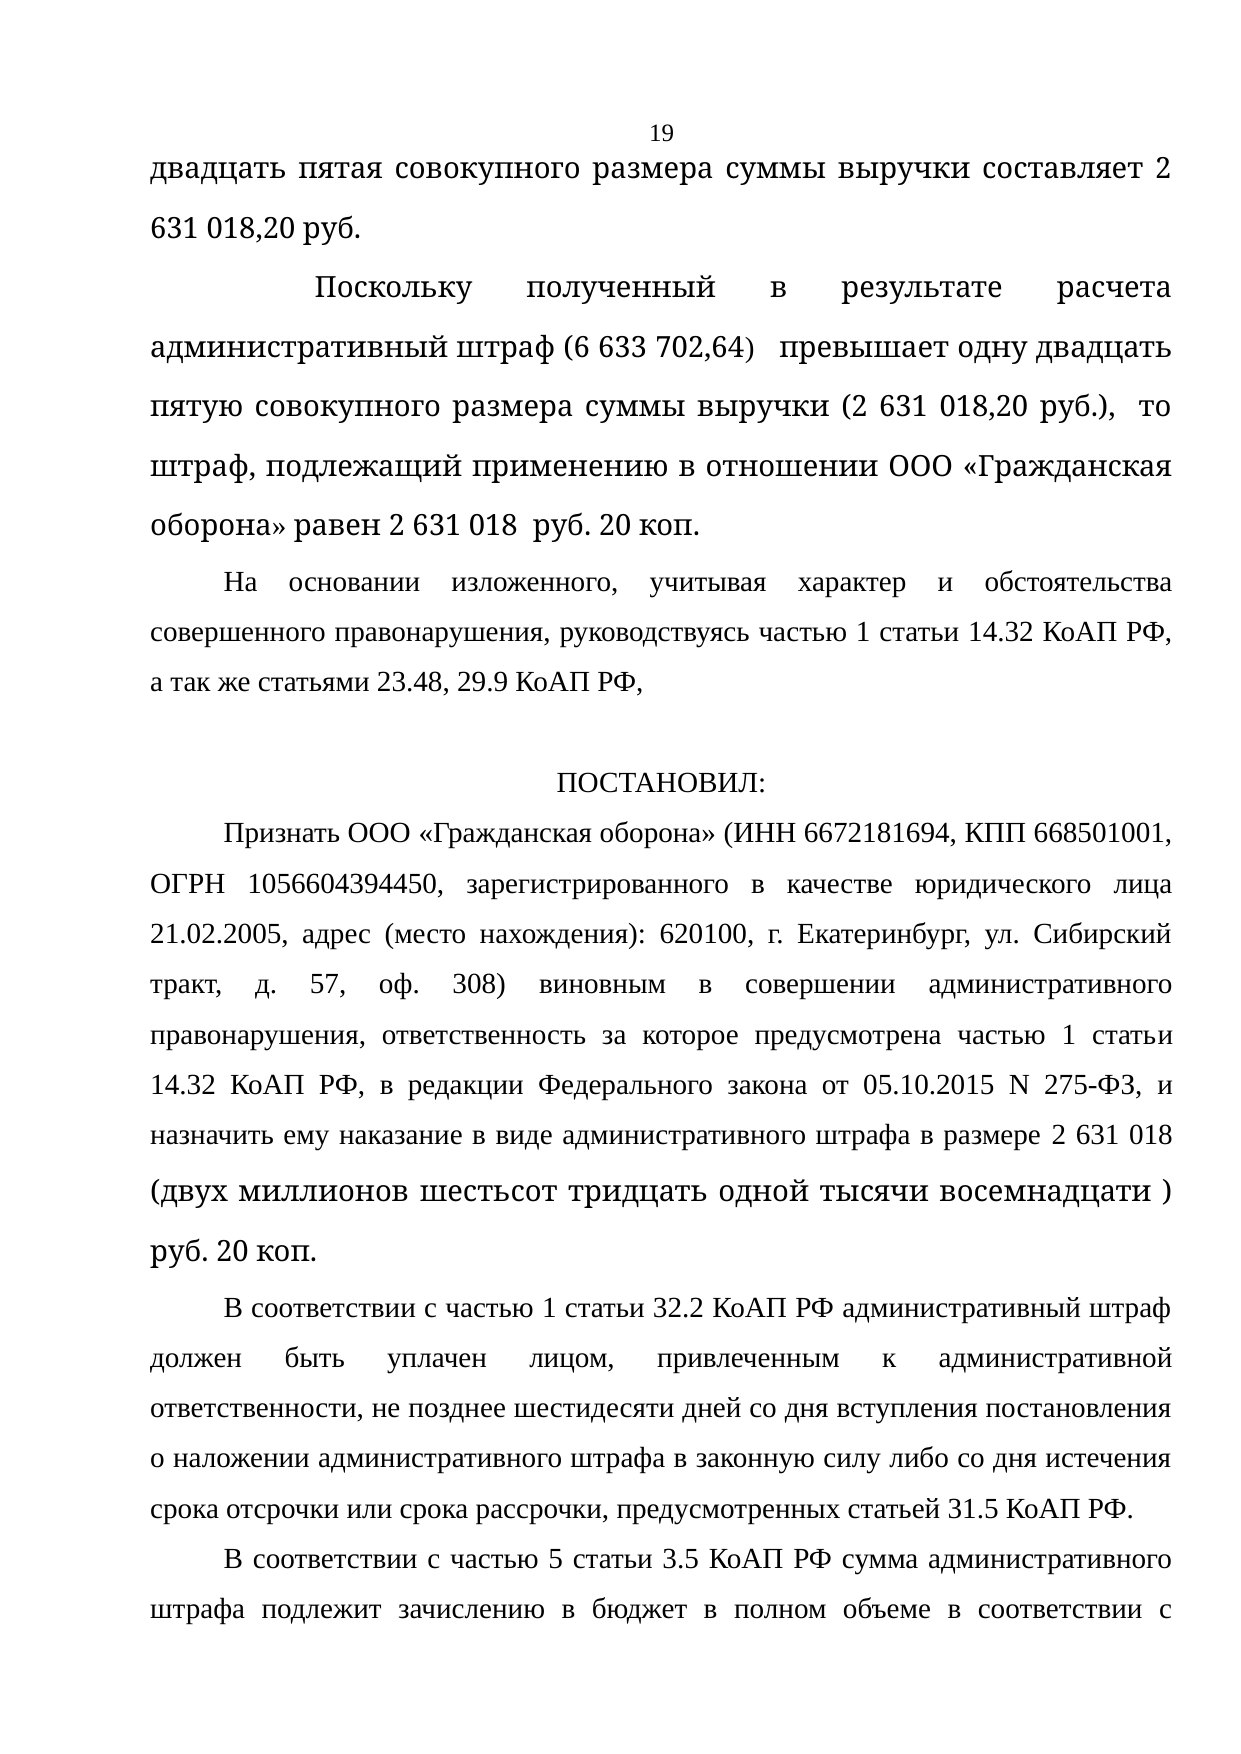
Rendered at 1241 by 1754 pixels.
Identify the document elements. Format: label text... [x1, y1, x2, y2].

text В соответствии с частью 5 статьи 3.5 КоАП РФ сумма административного штрафа подлежит зачислению в бюджет в полном объеме в соответствии с [150, 1541, 1173, 1625]
text ПОСТАНОВИЛ: [150, 765, 1173, 799]
text двадцать пятая совокупного размера суммы выручки составляет 2 631 018,20 руб. [150, 148, 1173, 247]
text Поскольку полученный в результате расчета административный штраф (6 633 702,64) превышает одну двадцать пятую совокупного размера суммы выручки (2 631 018,20 руб.), то штраф, подлежащий применению в отношении ООО «Гражданская оборона» равен 2 631 018 руб. 20 коп. [150, 267, 1173, 544]
text Признать ООО «Гражданская оборона» (ИНН 6672181694, КПП 668501001, ОГРН 1056604394450, зарегистрированного в качестве юридического лица 21.02.2005, адрес (место нахождения): 620100, г. Екатеринбург, ул. Сибирский тракт, д. 57, оф. 308) виновным в совершении административного правонарушения, ответственность за которое предусмотрена частью 1 статьи 14.32 КоАП РФ, в редакции Федерального закона от 05.10.2015 N 275-ФЗ, и назначить ему наказание в виде административного штрафа в размере 2 631 018 (двух миллионов шестьсот тридцать одной тысячи восемнадцати ) руб. 20 коп. [150, 816, 1173, 1270]
text В соответствии с частью 1 статьи 32.2 КоАП РФ административный штраф должен быть уплачен лицом, привлеченным к административной ответственности, не позднее шестидесяти дней со дня вступления постановления о наложении административного штрафа в законную силу либо со дня истечения срока отсрочки или срока рассрочки, предусмотренных статьей 31.5 КоАП РФ. [150, 1290, 1173, 1524]
text На основании изложенного, учитывая характер и обстоятельства совершенного правонарушения, руководствуясь частью 1 статьи 14.32 КоАП РФ, а так же статьями 23.48, 29.9 КоАП РФ, [150, 564, 1173, 698]
